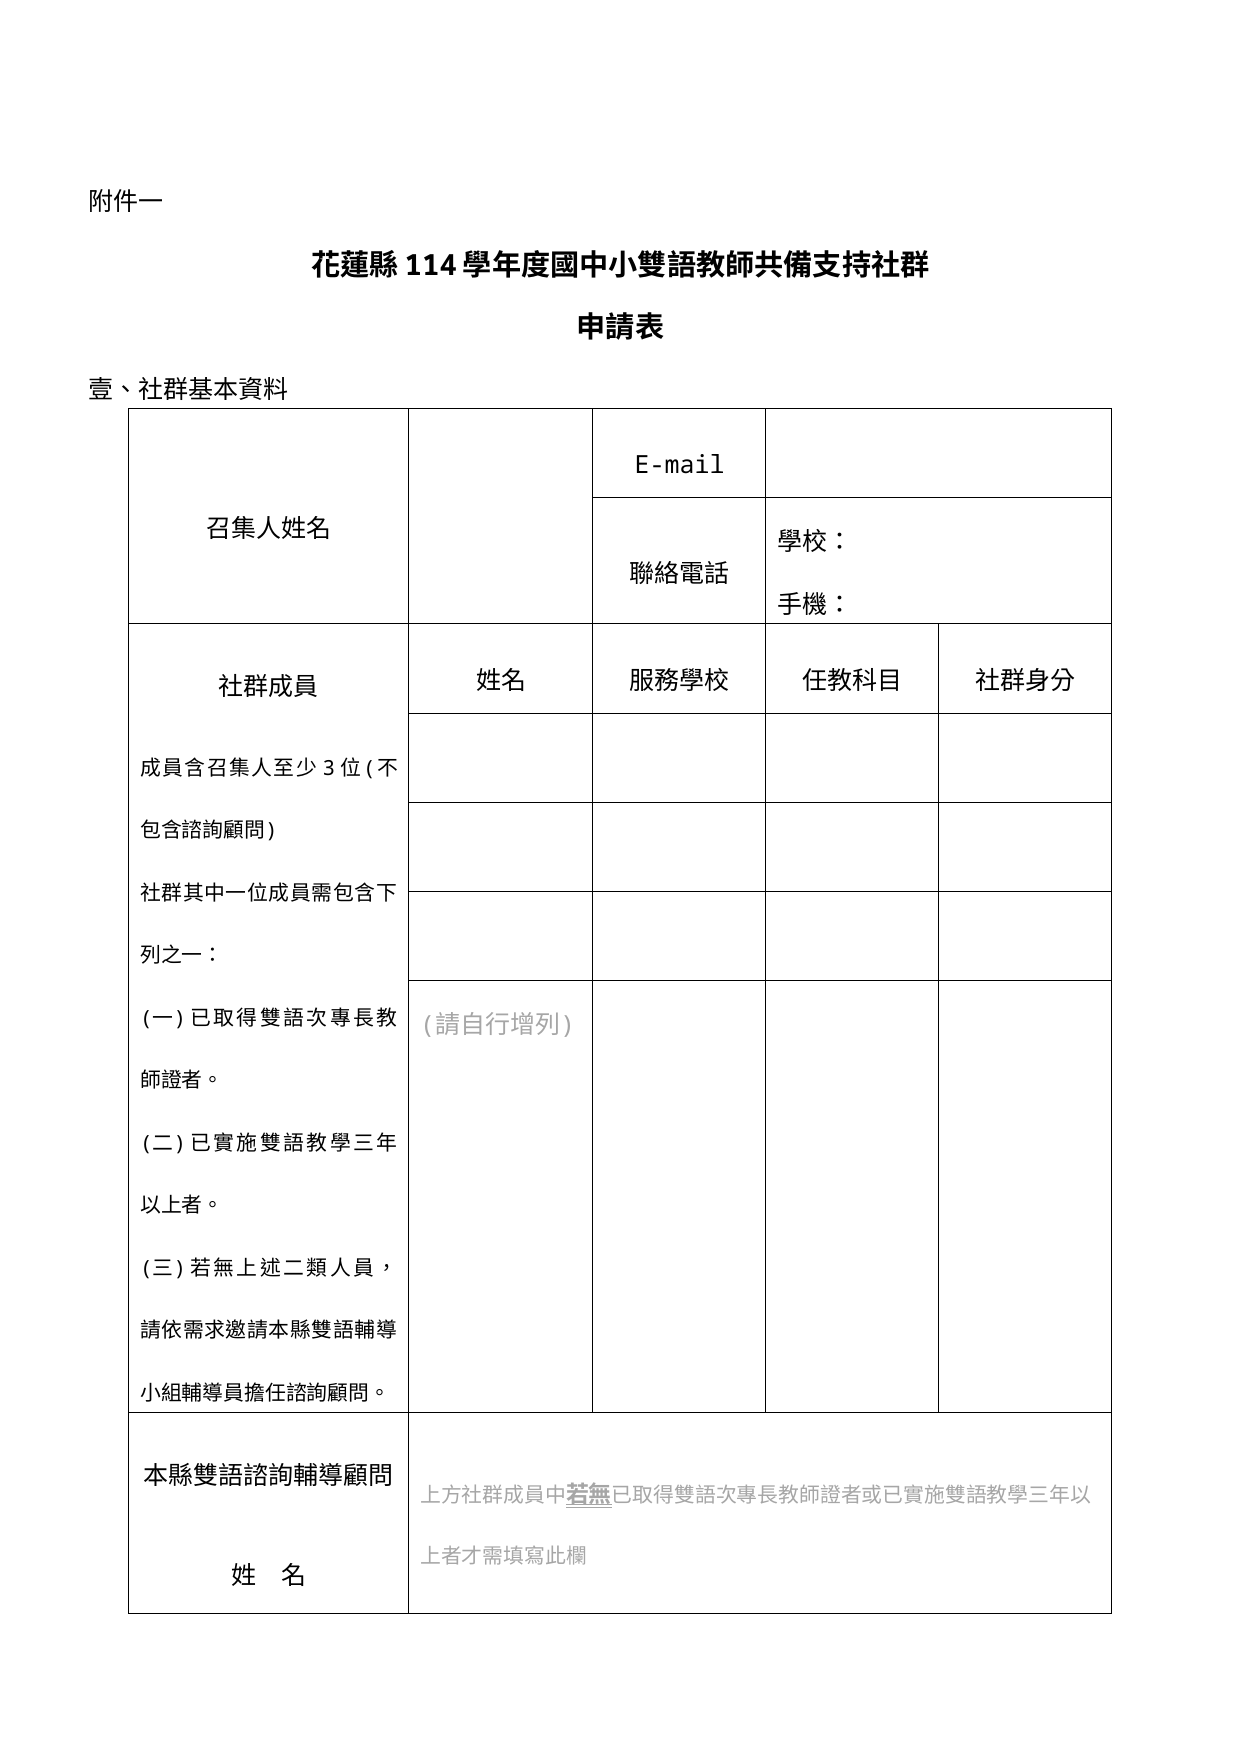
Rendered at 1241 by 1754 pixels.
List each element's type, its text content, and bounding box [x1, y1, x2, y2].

table_cell 服務學校 [593, 624, 765, 712]
table_cell 本縣雙語諮詢輔導顧問 姓 名 [129, 1413, 408, 1613]
table_cell [593, 981, 765, 1412]
table_cell 任教科目 [766, 624, 938, 712]
table_cell [939, 981, 1111, 1412]
table_cell [939, 714, 1111, 802]
text 申請表 [89, 283, 1152, 346]
table_cell [939, 892, 1111, 980]
table_cell 社群身分 [939, 624, 1111, 712]
table_header E-mail [593, 409, 765, 497]
table_cell 學校： 手機： [766, 498, 1111, 623]
table_cell [766, 981, 938, 1412]
table_cell [766, 892, 938, 980]
table_cell [409, 803, 592, 891]
table_cell 上方社群成員中若無已取得雙語次專長教師證者或已實施雙語教學三年以上者才需填寫此欄 [409, 1413, 1111, 1613]
table_cell [409, 892, 592, 980]
table_cell [409, 714, 592, 802]
table_header [766, 409, 1111, 497]
text 花蓮縣114學年度國中小雙語教師共備支持社群 [89, 221, 1152, 283]
table_cell [766, 803, 938, 891]
table_cell [766, 714, 938, 802]
table_header [409, 409, 592, 623]
table_cell 聯絡電話 [593, 498, 765, 623]
table_cell (請自行增列) [409, 981, 592, 1412]
table_cell [939, 803, 1111, 891]
text 壹、社群基本資料 [89, 346, 1152, 408]
table_cell 姓名 [409, 624, 592, 712]
table_cell 社群成員 成員含召集人至少3位(不包含諮詢顧問) 社群其中一位成員需包含下列之一： (一) 已取得雙語次專長教師證者。 (二) 已實施雙語教學三年以上者。 (三) 若無上述二類人員，請依需求邀請本縣雙語輔導小組輔導員擔任諮詢顧問。 [129, 624, 408, 1412]
text 附件一 [89, 158, 1152, 221]
table_cell [593, 714, 765, 802]
table_cell [593, 803, 765, 891]
table_header 召集人姓名 [129, 409, 408, 623]
table_cell [593, 892, 765, 980]
